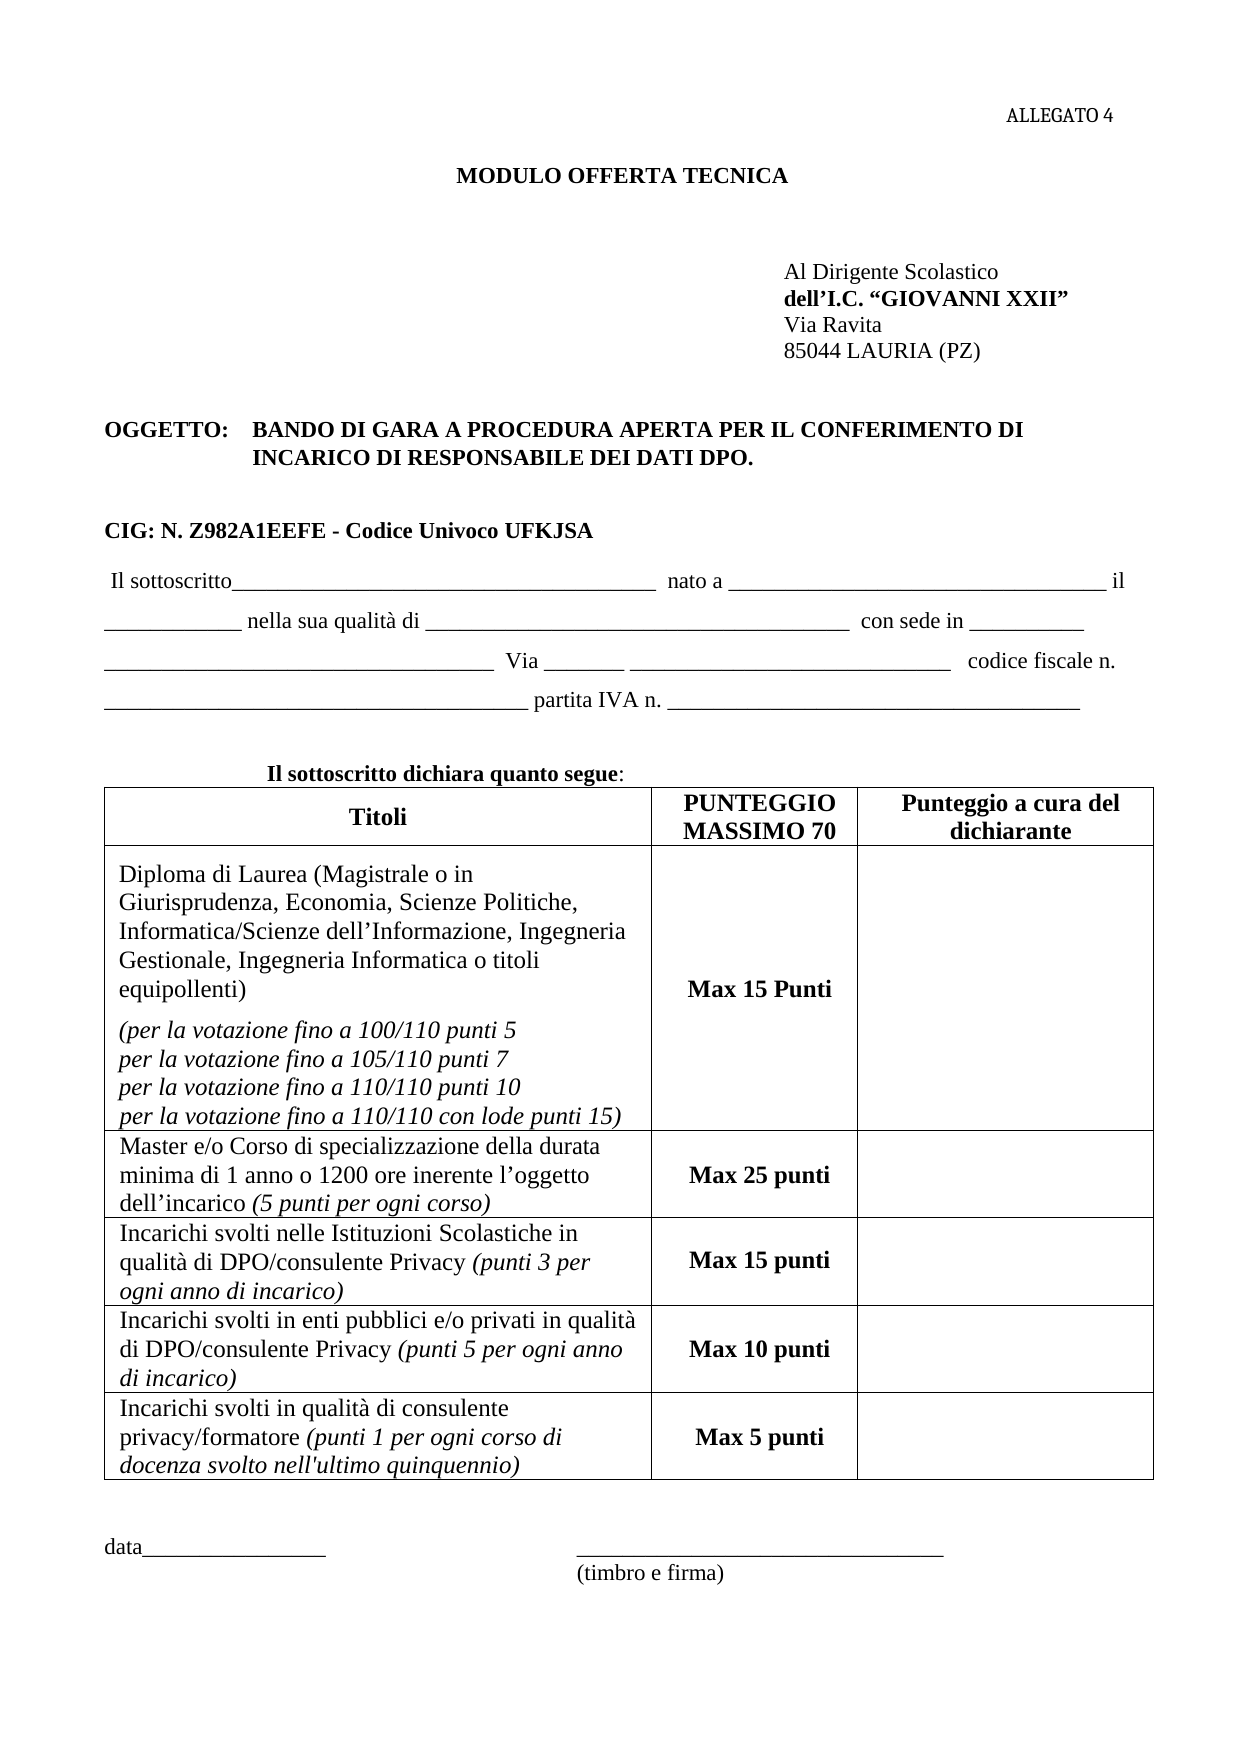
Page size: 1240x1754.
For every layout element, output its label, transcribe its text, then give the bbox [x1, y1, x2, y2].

text CIG: N. Z982A1EEFE - Codice Univoco UFKJSA [104, 517, 1031, 543]
table_cell Master e/o Corso di specializzazione della durata minima di 1 anno o 1200 ore inerente l’oggetto dell’incarico (5 punti per ogni corso) [105, 1131, 651, 1217]
text ALLEGATO 4 [1006, 103, 1137, 127]
text data________________ ________________________________ [104, 1533, 1111, 1559]
table_cell [858, 1306, 1153, 1392]
table_cell [858, 846, 1153, 1130]
table_cell Max 15 punti [652, 1218, 857, 1304]
table_cell [858, 1131, 1153, 1217]
table_header Punteggio a cura del dichiarante [858, 788, 1153, 845]
table_cell Incarichi svolti in enti pubblici e/o privati in qualità di DPO/consulente Privacy (punti 5 per ogni anno di incarico) [105, 1306, 651, 1392]
table_cell Max 25 punti [652, 1131, 857, 1217]
text Al Dirigente Scolastico [783, 258, 1137, 285]
table_cell [858, 1218, 1153, 1304]
table_cell Max 10 punti [652, 1306, 857, 1392]
table_header Titoli [105, 788, 651, 845]
table_cell [858, 1393, 1153, 1479]
table_cell Diploma di Laurea (Magistrale o in Giurisprudenza, Economia, Scienze Politiche, Informatica/Scienze dell’Informazione, Ingegneria Gestionale, Ingegneria Informatica o titoli equipollenti) (per la votazione fino a 100/110 punti 5 per la votazione fino a 105/110 punti 7 per la votazione fino a 110/110 punti 10 per la votazione fino a 110/110 con lode punti 15) [105, 846, 651, 1130]
table_cell Incarichi svolti nelle Istituzioni Scolastiche in qualità di DPO/consulente Privacy (punti 3 per ogni anno di incarico) [105, 1218, 651, 1304]
text MODULO OFFERTA TECNICA [456, 162, 1137, 188]
text OGGETTO: BANDO DI GARA A PROCEDURA APERTA PER IL CONFERIMENTO DI INCARICO DI RESPONSABILE DEI DATI DPO. [104, 416, 1031, 470]
text Il sottoscritto dichiara quanto segue: [267, 760, 1137, 787]
text (timbro e firma) [104, 1559, 1004, 1586]
text 85044 LAURIA (PZ) [783, 337, 1137, 364]
table_cell Incarichi svolti in qualità di consulente privacy/formatore (punti 1 per ogni corso di docenza svolto nell'ultimo quinquennio) [105, 1393, 651, 1479]
table_cell Max 15 Punti [652, 846, 857, 1130]
text dell’I.C. “GIOVANNI XXII” [783, 285, 1137, 311]
text Il sottoscritto_____________________________________ nato a _________________________________ il ____________ nella sua qualità di _____________________________________ con sede in __________ __________________________________ Via _______ ____________________________ codice fiscale n. _____________________________________ partita IVA n. ____________________________________ [104, 565, 1137, 713]
table_cell Max 5 punti [652, 1393, 857, 1479]
table_header PUNTEGGIO MASSIMO 70 [652, 788, 857, 845]
text Via Ravita [783, 311, 1137, 337]
